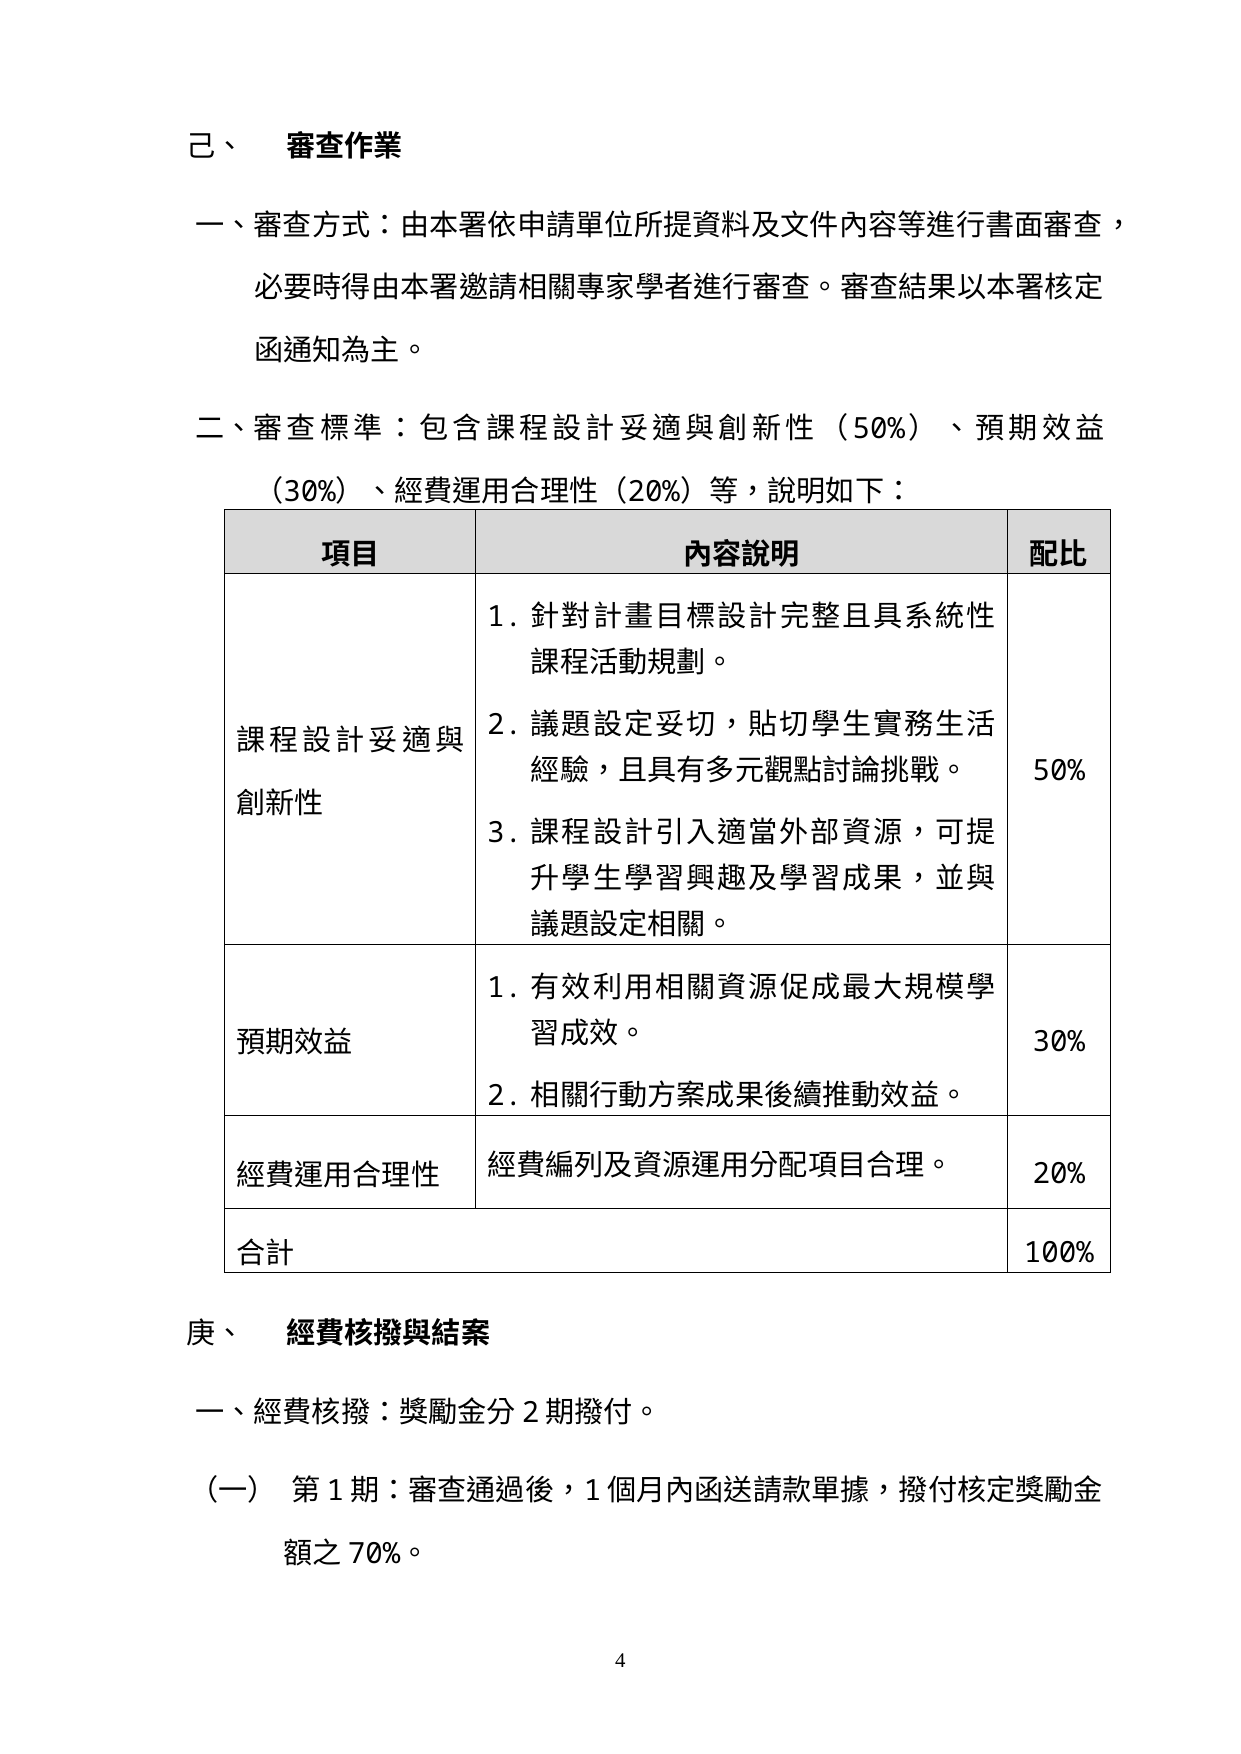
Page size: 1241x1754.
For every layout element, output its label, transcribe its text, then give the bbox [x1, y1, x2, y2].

list 審查方式：由本署依申請單位所提資料及文件內容等進行書面審查，必要時得由本署邀請相關專家學者進行審查。審查結果以本署核定函通知為主。 [195, 181, 1104, 368]
table_cell 有效利用相關資源促成最大規模學習成效。 相關行動方案成果後續推動效益。 [476, 945, 1007, 1114]
table_cell 合計 [225, 1209, 1007, 1272]
table_cell 100% [1008, 1209, 1110, 1272]
table_cell 預期效益 [225, 945, 475, 1114]
table_cell 針對計畫目標設計完整且具系統性課程活動規劃。 議題設定妥切，貼切學生實務生活經驗，且具有多元觀點討論挑戰。 課程設計引入適當外部資源，可提升學生學習興趣及學習成果，並與議題設定相關。 [476, 574, 1007, 943]
list 第1期：審查通過後，1個月內函送請款單據，撥付核定獎勵金額之70%。 [189, 1446, 1104, 1571]
list 經費核撥：獎勵金分2期撥付。 [195, 1368, 1104, 1430]
table_cell 課程設計妥適與創新性 [225, 574, 475, 943]
table_cell 經費運用合理性 [225, 1116, 475, 1208]
table_cell 50% [1008, 574, 1110, 943]
table_header 配比 [1008, 510, 1110, 573]
subtitle 經費核撥與結案 [186, 1289, 1104, 1351]
table_cell 30% [1008, 945, 1110, 1114]
table_header 內容說明 [476, 510, 1007, 573]
table_header 項目 [225, 510, 475, 573]
table_cell 經費編列及資源運用分配項目合理。 [476, 1116, 1007, 1208]
table_cell 20% [1008, 1116, 1110, 1208]
list 審查標準：包含課程設計妥適與創新性（50%）、預期效益（30%）、經費運用合理性（20%）等，說明如下： [195, 384, 1104, 509]
subtitle 審查作業 [186, 102, 1104, 164]
